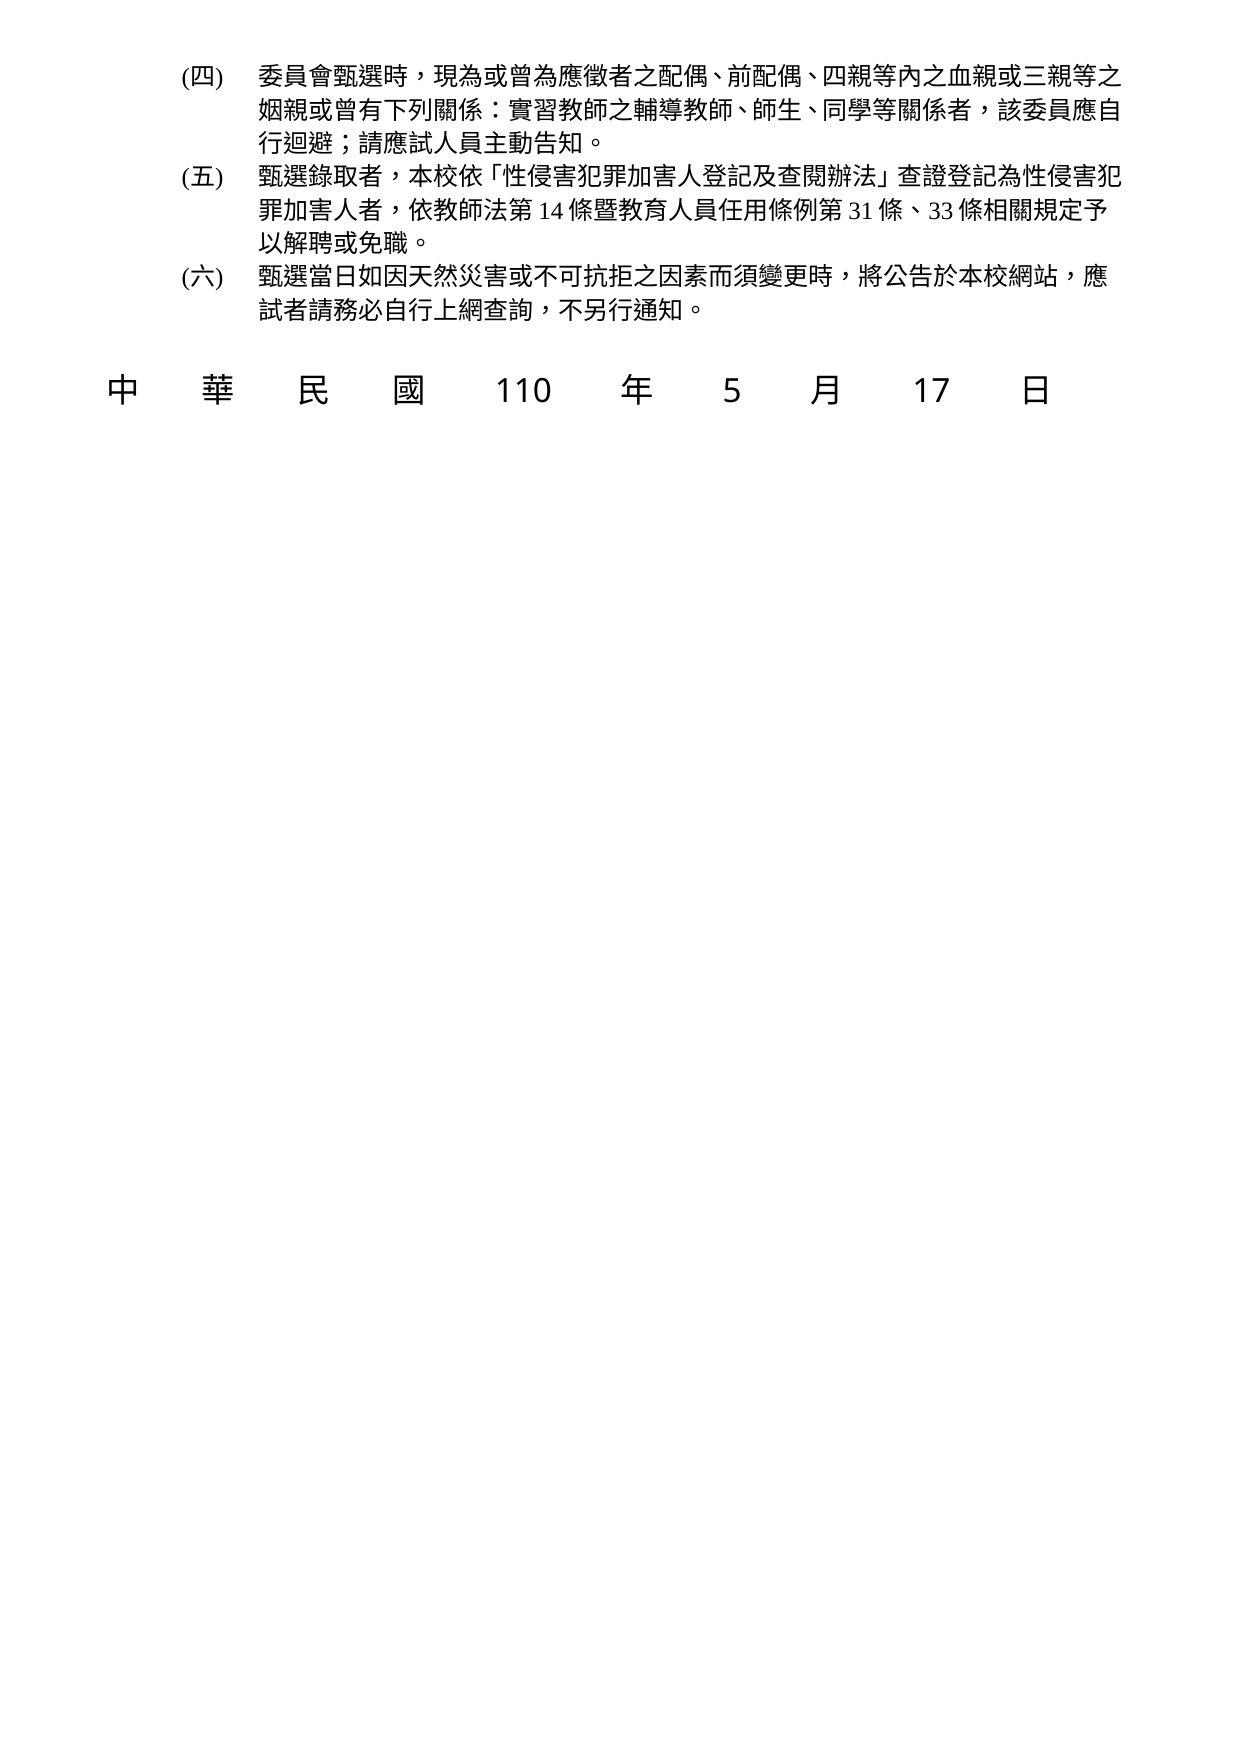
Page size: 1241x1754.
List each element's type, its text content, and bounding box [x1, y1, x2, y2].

text (六) 甄選當日如因天然災害或不可抗拒之因素而須變更時，將公告於本校網站，應試者請務必自行上網查詢，不另行通知。 [181, 259, 1122, 326]
text 中華民國110年5月17日 [106, 376, 1122, 409]
text (四) 委員會甄選時，現為或曾為應徵者之配偶、前配偶、四親等內之血親或三親等之姻親或曾有下列關係：實習教師之輔導教師、師生、同學等關係者，該委員應自行迴避；請應試人員主動告知。 [181, 59, 1122, 159]
text (五) 甄選錄取者，本校依「性侵害犯罪加害人登記及查閱辦法」查證登記為性侵害犯罪加害人者，依教師法第14條暨教育人員任用條例第31條、33條相關規定予以解聘或免職。 [181, 159, 1122, 259]
